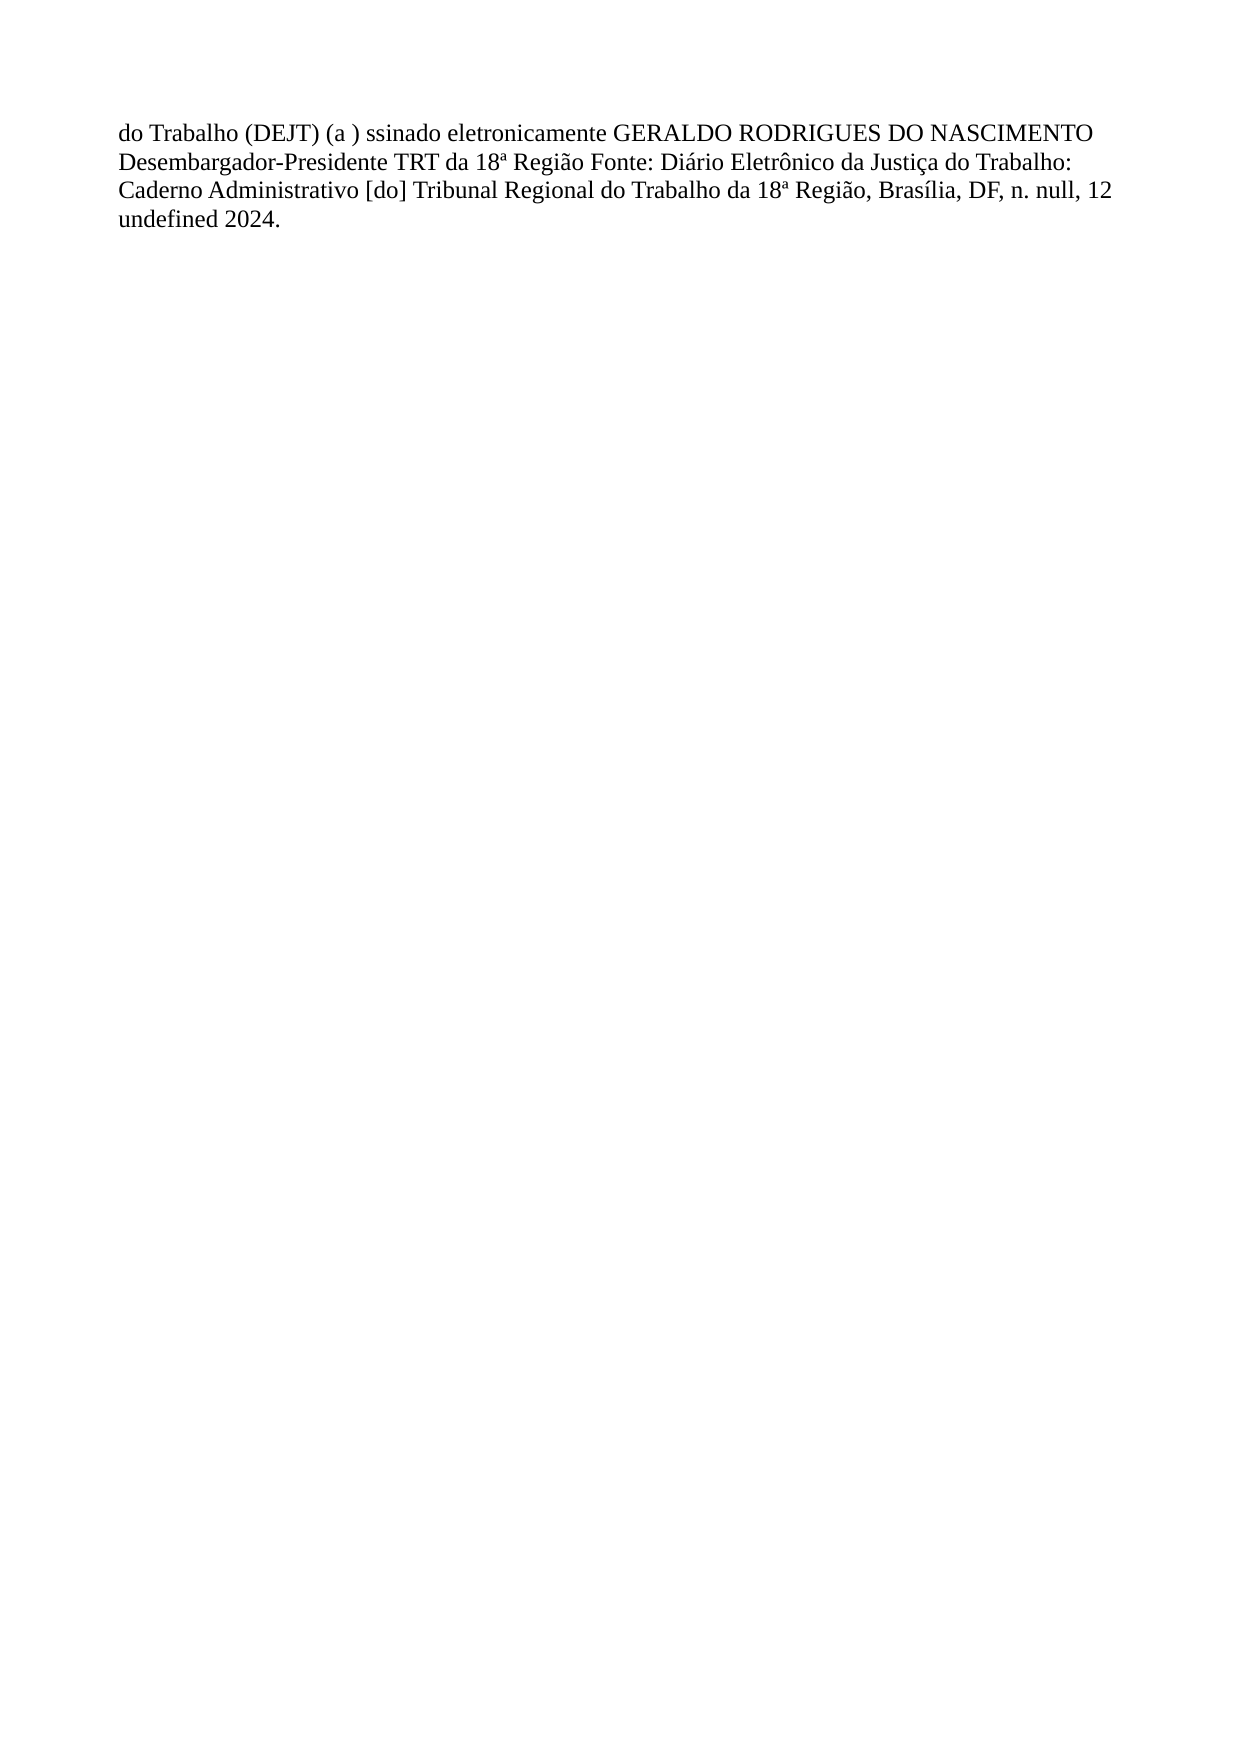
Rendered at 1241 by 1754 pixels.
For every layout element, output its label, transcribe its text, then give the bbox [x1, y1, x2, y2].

text do Trabalho (DEJT) (a ) ssinado eletronicamente GERALDO RODRIGUES DO NASCIMENTO Desembargador-Presidente TRT da 18ª Região Fonte: Diário Eletrônico da Justiça do Trabalho: Caderno Administrativo [do] Tribunal Regional do Trabalho da 18ª Região, Brasília, DF, n. null, 12 undefined 2024. [118, 118, 1122, 233]
